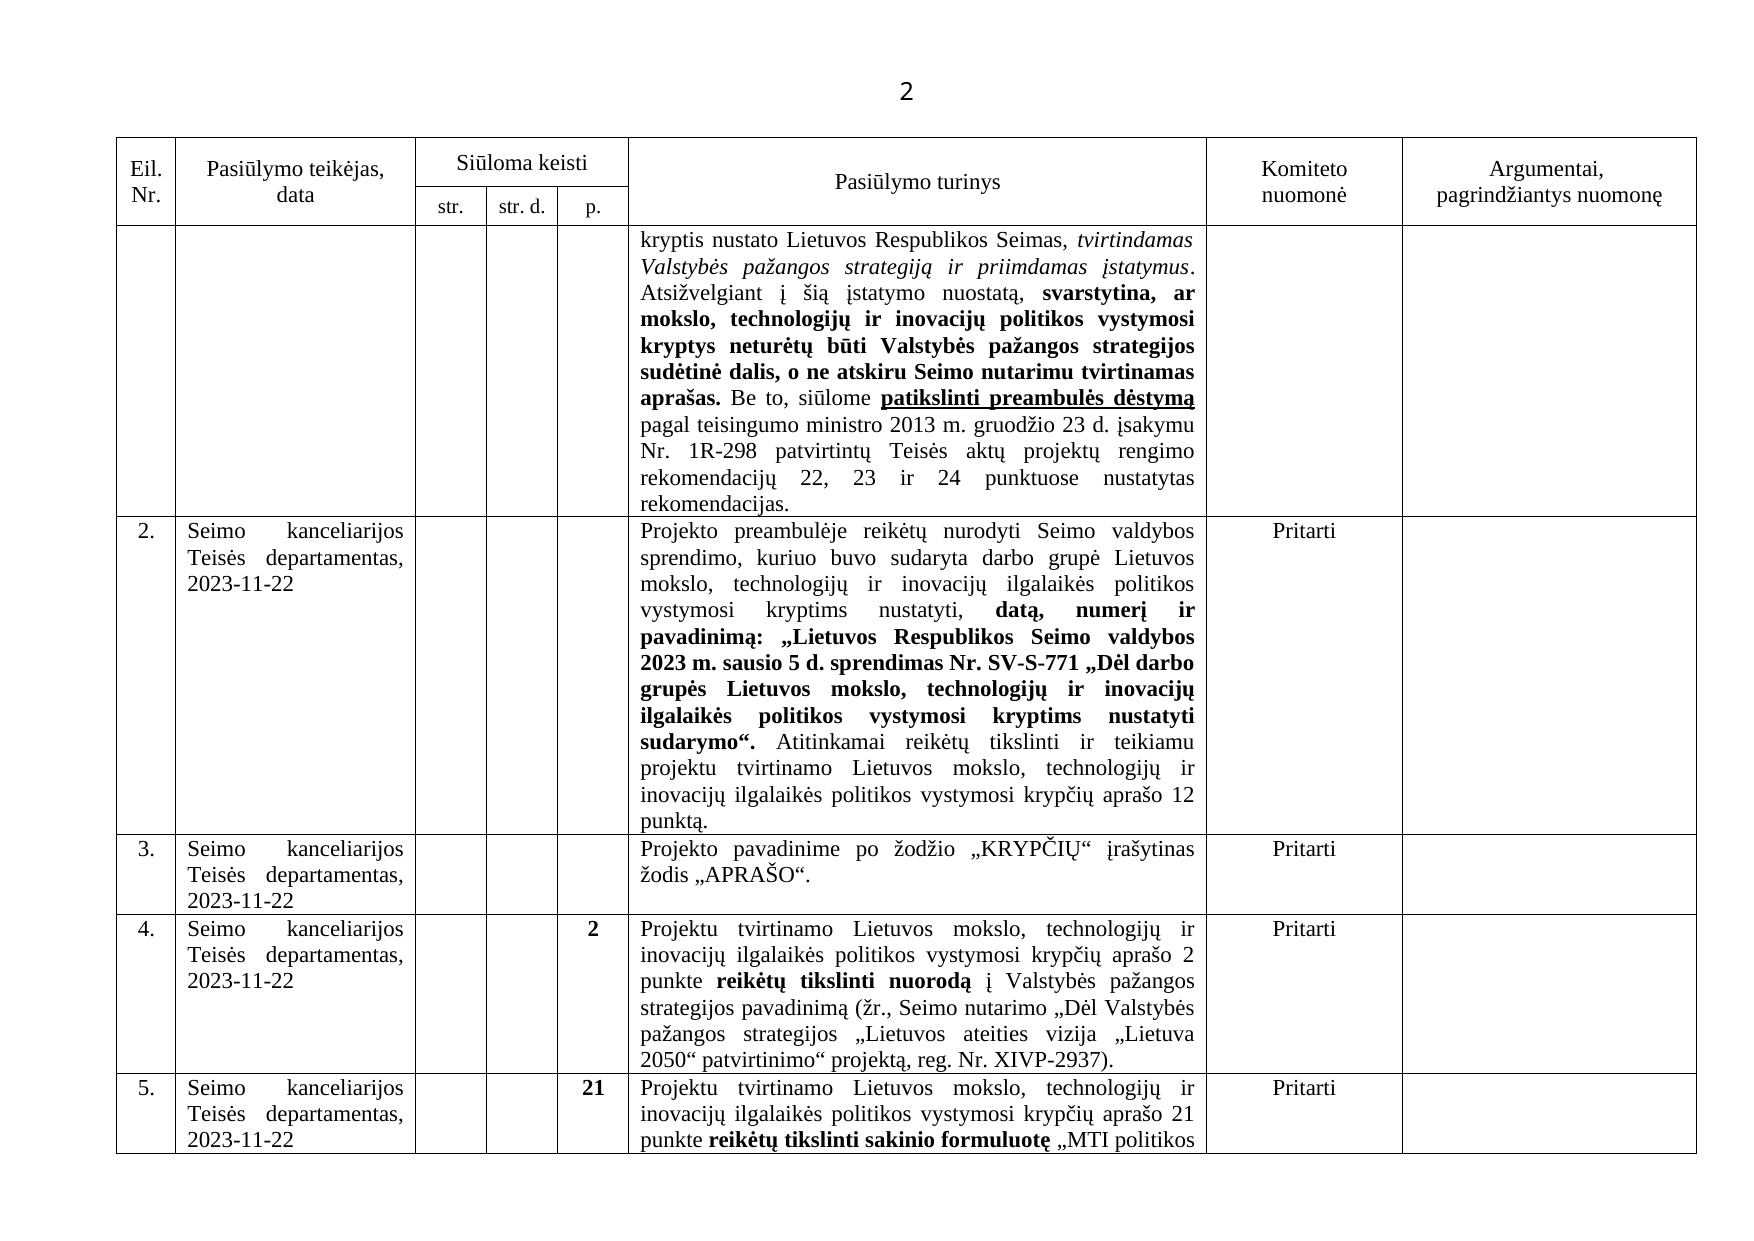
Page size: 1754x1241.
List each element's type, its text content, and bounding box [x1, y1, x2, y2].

table_cell [416, 226, 486, 516]
table_cell [558, 517, 628, 833]
table_cell 5. [117, 1074, 175, 1153]
table_cell [487, 226, 557, 516]
table_cell Projektu tvirtinamo Lietuvos mokslo, technologijų ir inovacijų ilgalaikės politikos vystymosi krypčių aprašo 2 punkte reikėtų tikslinti nuorodą į Valstybės pažangos strategijos pavadinimą (žr., Seimo nutarimo „Dėl Valstybės pažangos strategijos „Lietuvos ateities vizija „Lietuva 2050“ patvirtinimo“ projektą, reg. Nr. XIVP-2937). [629, 915, 1206, 1073]
table_cell [416, 835, 486, 914]
table_cell [117, 226, 175, 516]
table_cell Seimo kanceliarijos Teisės departamentas, 2023-11-22 [176, 517, 415, 833]
table_header Eil. Nr. [117, 138, 175, 225]
table_cell str. [416, 187, 486, 225]
table_cell p. [558, 187, 628, 225]
table_cell [1403, 226, 1696, 516]
table_cell [487, 835, 557, 914]
table_cell [487, 517, 557, 833]
table_cell Pritarti [1207, 915, 1402, 1073]
table_cell Pritarti [1207, 517, 1402, 833]
table_cell [416, 1074, 486, 1153]
table_cell [1403, 915, 1696, 1073]
table_cell Pritarti [1207, 1074, 1402, 1153]
table_cell 4. [117, 915, 175, 1073]
table_header Argumentai, pagrindžiantys nuomonę [1403, 138, 1696, 225]
table_header Pasiūlymo turinys [629, 138, 1206, 225]
table_cell [416, 517, 486, 833]
table_cell Seimo kanceliarijos Teisės departamentas, 2023-11-22 [176, 915, 415, 1073]
table_cell [1403, 1074, 1696, 1153]
table_header Siūloma keisti [416, 138, 628, 186]
table_header Pasiūlymo teikėjas, data [176, 138, 415, 225]
table_cell Projektu tvirtinamo Lietuvos mokslo, technologijų ir inovacijų ilgalaikės politikos vystymosi krypčių aprašo 21 punkte reikėtų tikslinti sakinio formuluotę „MTI politikos [629, 1074, 1206, 1153]
table_header Komiteto nuomonė [1207, 138, 1402, 225]
table_cell Seimo kanceliarijos Teisės departamentas, 2023-11-22 [176, 1074, 415, 1153]
table_cell [558, 835, 628, 914]
table_cell [558, 226, 628, 516]
table_cell [487, 1074, 557, 1153]
table_cell Seimo kanceliarijos Teisės departamentas, 2023-11-22 [176, 835, 415, 914]
table_cell [1403, 835, 1696, 914]
table_cell Pritarti [1207, 835, 1402, 914]
table_cell [1403, 517, 1696, 833]
table_cell [487, 915, 557, 1073]
table_cell Projekto preambulėje reikėtų nurodyti Seimo valdybos sprendimo, kuriuo buvo sudaryta darbo grupė Lietuvos mokslo, technologijų ir inovacijų ilgalaikės politikos vystymosi kryptims nustatyti, datą, numerį ir pavadinimą: „Lietuvos Respublikos Seimo valdybos 2023 m. sausio 5 d. sprendimas Nr. SV-S-771 „Dėl darbo grupės Lietuvos mokslo, technologijų ir inovacijų ilgalaikės politikos vystymosi kryptims nustatyti sudarymo“. Atitinkamai reikėtų tikslinti ir teikiamu projektu tvirtinamo Lietuvos mokslo, technologijų ir inovacijų ilgalaikės politikos vystymosi krypčių aprašo 12 punktą. [629, 517, 1206, 833]
table_cell 3. [117, 835, 175, 914]
table_cell 2. [117, 517, 175, 833]
table_cell 2 [558, 915, 628, 1073]
table_cell str. d. [487, 187, 557, 225]
table_cell kryptis nustato Lietuvos Respublikos Seimas, tvirtindamas Valstybės pažangos strategiją ir priimdamas įstatymus. Atsižvelgiant į šią įstatymo nuostatą, svarstytina, ar mokslo, technologijų ir inovacijų politikos vystymosi kryptys neturėtų būti Valstybės pažangos strategijos sudėtinė dalis, o ne atskiru Seimo nutarimu tvirtinamas aprašas. Be to, siūlome patikslinti preambulės dėstymą pagal teisingumo ministro 2013 m. gruodžio 23 d. įsakymu Nr. 1R-298 patvirtintų Teisės aktų projektų rengimo rekomendacijų 22, 23 ir 24 punktuose nustatytas rekomendacijas. [629, 226, 1206, 516]
table_cell [176, 226, 415, 516]
table_cell [1207, 226, 1402, 516]
table_cell [416, 915, 486, 1073]
table_cell 21 [558, 1074, 628, 1153]
table_cell Projekto pavadinime po žodžio „KRYPČIŲ“ įrašytinas žodis „APRAŠO“. [629, 835, 1206, 914]
